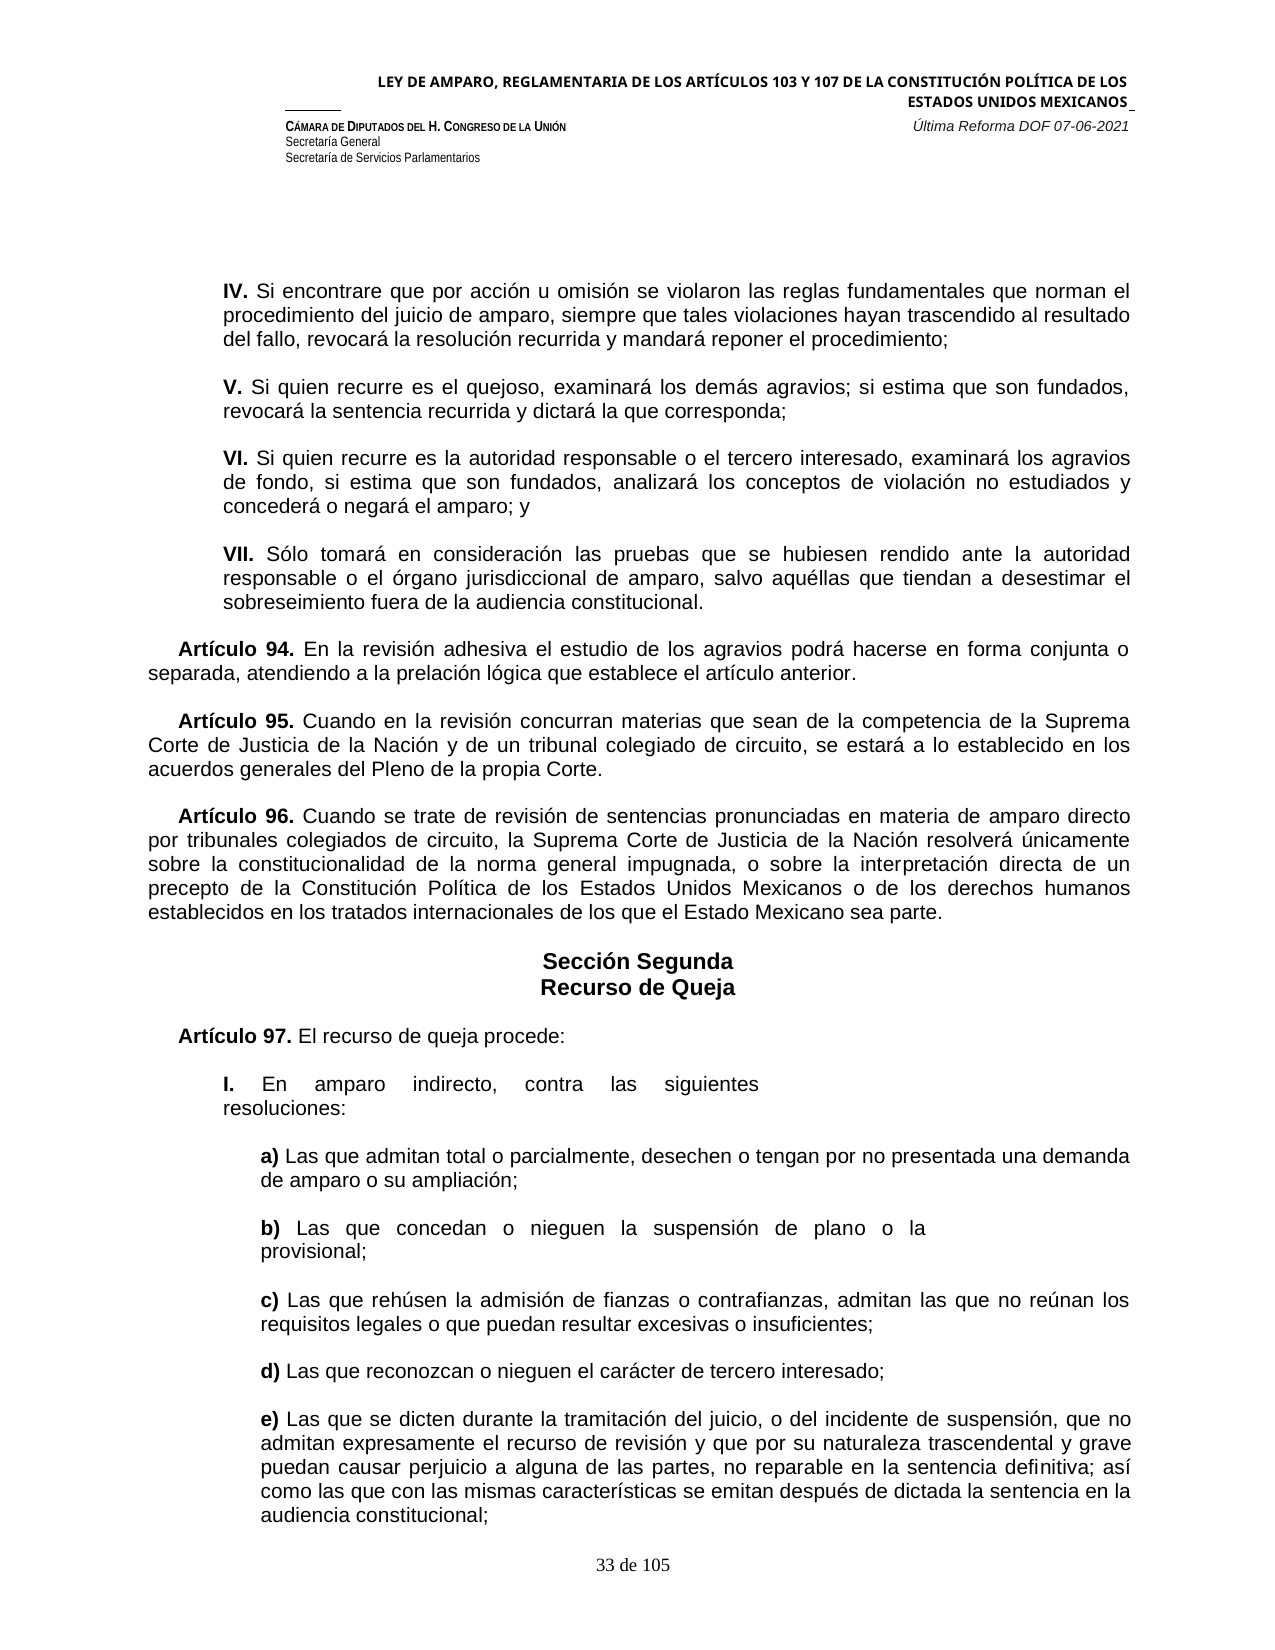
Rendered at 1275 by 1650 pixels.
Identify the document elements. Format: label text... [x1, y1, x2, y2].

text VII. Sólo tomará en consideración las pruebas que se hubiesen rendido ante la autoridad responsable o el órgano jurisdiccional de amparo, salvo aquéllas que tiendan a desestimar el sobreseimiento fuera de la audiencia constitucional. [223, 542, 1131, 613]
text c) Las que rehúsen la admisión de fianzas o contrafianzas, admitan las que no reúnan los requisitos legales o que puedan resultar excesivas o insuficientes; [260, 1287, 1130, 1336]
text Artículo 96. Cuando se trate de revisión de sentencias pronunciadas en materia de amparo directo por tribunales colegiados de circuito, la Suprema Corte de Justicia de la Nación resolverá únicamente sobre la constitucionalidad de la norma general impugnada, o sobre la interpretación directa de un precepto de la Constitución Política de los Estados Unidos Mexicanos o de los derechos humanos establecidos en los tratados internacionales de los que el Estado Mexicano sea parte. [148, 804, 1131, 924]
text Artículo 95. Cuando en la revisión concurran materias que sean de la competencia de la Suprema Corte de Justicia de la Nación y de un tribunal colegiado de circuito, se estará a lo establecido en los acuerdos generales del Pleno de la propia Corte. [148, 709, 1130, 781]
text e) Las que se dicten durante la tramitación del juicio, o del incidente de suspensión, que no admitan expresamente el recurso de revisión y que por su naturaleza trascendental y grave puedan causar perjuicio a alguna de las partes, no reparable en la sentencia definitiva; así como las que con las mismas características se emitan después de dictada la sentencia en la audiencia constitucional; [260, 1407, 1131, 1527]
text I. En amparo indirecto, contra las siguientes resoluciones: [223, 1072, 759, 1120]
text VI. Si quien recurre es la autoridad responsable o el tercero interesado, examinará los agravios de fondo, si estima que son fundados, analizará los conceptos de violación no estudiados y concederá o negará el amparo; y [223, 446, 1131, 518]
text IV. Si encontrare que por acción u omisión se violaron las reglas fundamentales que norman el procedimiento del juicio de amparo, siempre que tales violaciones hayan trascendido al resultado del fallo, revocará la resolución recurrida y mandará reponer el procedimiento; [223, 279, 1131, 351]
text Recurso de Queja [536, 974, 739, 1000]
text a) Las que admitan total o parcialmente, desechen o tengan por no presentada una demanda de amparo o su ampliación; [260, 1144, 1130, 1192]
text d) Las que reconozcan o nieguen el carácter de tercero interesado; [260, 1359, 885, 1383]
text Artículo 97. El recurso de queja procede: [178, 1024, 1148, 1048]
text V. Si quien recurre es el quejoso, examinará los demás agravios; si estima que son fundados, revocará la sentencia recurrida y dictará la que corresponda; [223, 375, 1130, 423]
text Sección Segunda [538, 948, 737, 974]
text Artículo 94. En la revisión adhesiva el estudio de los agravios podrá hacerse en forma conjunta o separada, atendiendo a la prelación lógica que establece el artículo anterior. [148, 637, 1130, 685]
text b) Las que concedan o nieguen la suspensión de plano o la provisional; [260, 1215, 926, 1263]
